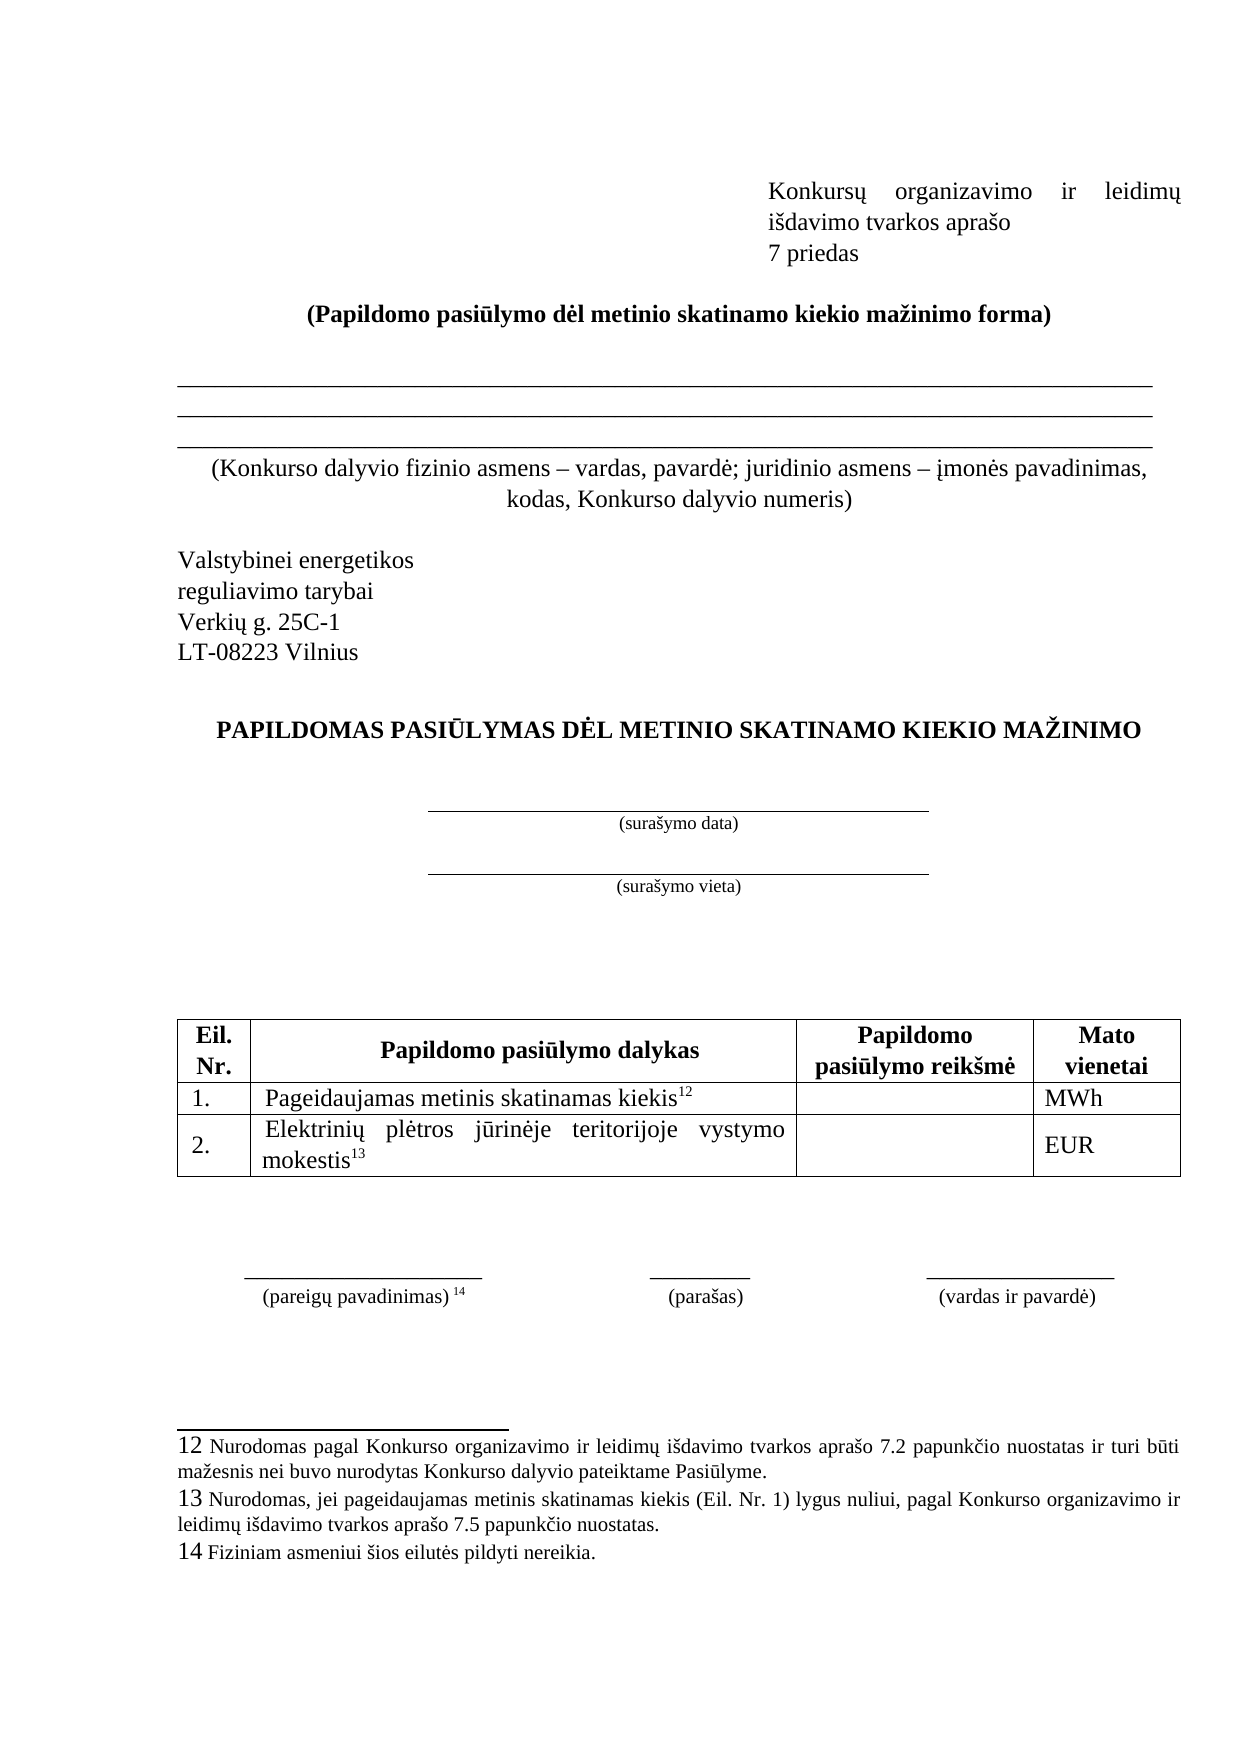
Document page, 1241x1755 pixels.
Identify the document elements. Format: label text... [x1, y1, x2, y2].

text 7 priedas [768, 238, 1181, 267]
text (Papildomo pasiūlymo dėl metinio skatinamo kiekio mažinimo forma) [177, 299, 1181, 328]
text ___________________ ________ _______________ [177, 1253, 1181, 1282]
text (pareigų pavadinimas) (parašas) (vardas ir pavardė) [177, 1284, 1181, 1308]
table_cell Pageidaujamas metinis skatinamas kiekis [251, 1083, 796, 1113]
table_cell (surašymo vieta) [428, 875, 929, 942]
text Konkursų organizavimo ir leidimų išdavimo tvarkos aprašo [768, 176, 1181, 236]
text Verkių g. 25C-1 [177, 607, 1181, 635]
table_header Papildomo pasiūlymo reikšmė [797, 1020, 1033, 1082]
text LT-08223 Vilnius [177, 637, 1181, 666]
table_cell [797, 1083, 1033, 1113]
table_header Mato vienetai [1034, 1020, 1180, 1082]
table_header Eil. Nr. [178, 1020, 250, 1082]
table_cell 1. [178, 1083, 250, 1113]
table_header Papildomo pasiūlymo dalykas [251, 1020, 796, 1082]
text (Konkurso dalyvio fizinio asmens – vardas, pavardė; juridinio asmens – įmonės pavadinimas, kodas, Konkurso dalyvio numeris) [177, 453, 1181, 512]
text ______________________________________________________________________________ [177, 391, 1181, 420]
text ______________________________________________________________________________ [177, 422, 1181, 451]
text ______________________________________________________________________________ [177, 361, 1181, 389]
text reguliavimo tarybai [177, 576, 1181, 604]
text Valstybinei energetikos [177, 545, 1181, 574]
table_cell EUR [1034, 1115, 1180, 1176]
table_cell 2. [178, 1115, 250, 1176]
text PAPILDOMAS PASIŪLYMAS DĖL METINIO SKATINAMO KIEKIO MAŽINIMO [177, 716, 1181, 744]
table_cell [797, 1115, 1033, 1176]
text Fiziniam asmeniui šios eilutės pildyti nereikia. [177, 1536, 1181, 1565]
table_cell MWh [1034, 1083, 1180, 1113]
table_header (surašymo data) [428, 812, 929, 874]
table_cell Elektrinių plėtros jūrinėje teritorijoje vystymo mokestis [251, 1115, 796, 1176]
